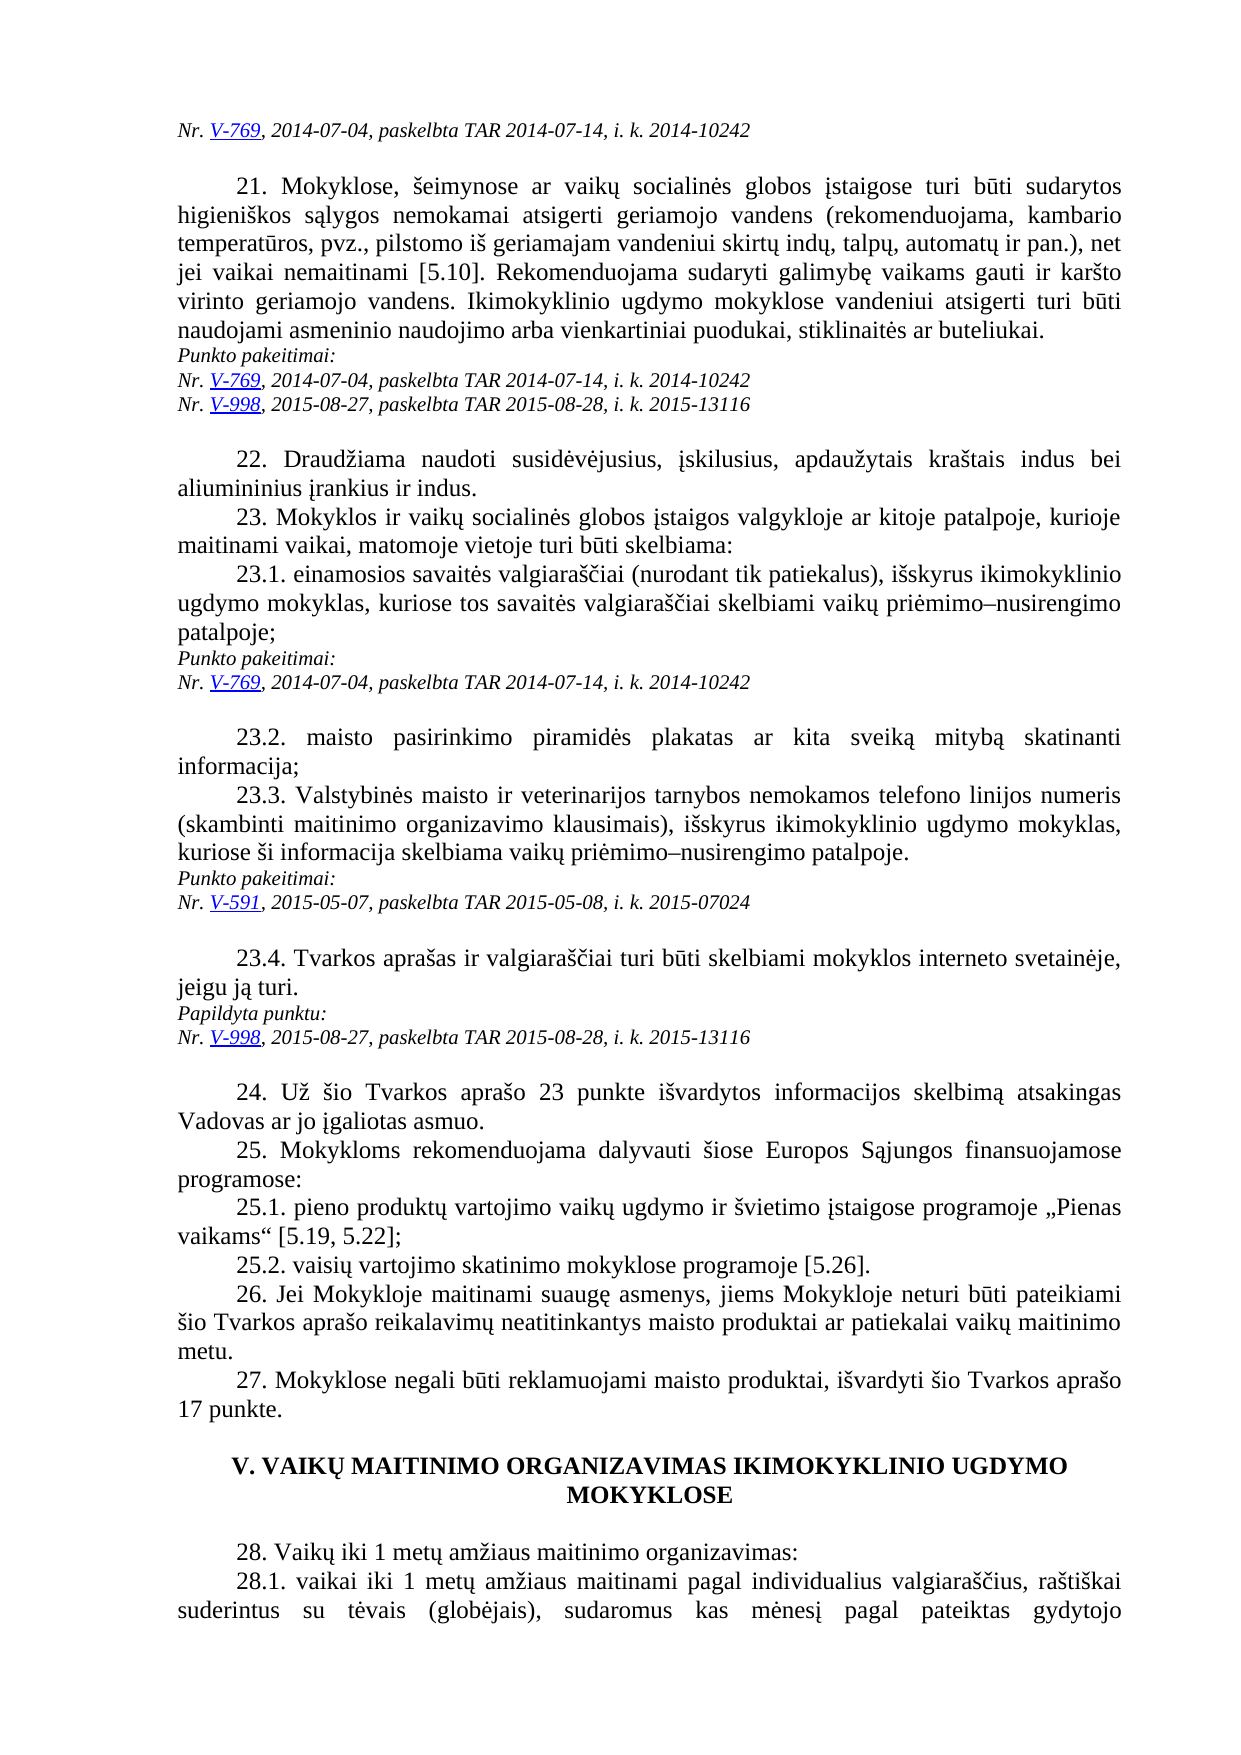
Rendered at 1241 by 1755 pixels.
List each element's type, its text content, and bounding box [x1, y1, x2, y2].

text Nr. V-591, 2015-05-07, paskelbta TAR 2015-05-08, i. k. 2015-07024 [177, 890, 1122, 914]
text 23. Mokyklos ir vaikų socialinės globos įstaigos valgykloje ar kitoje patalpoje, kurioje maitinami vaikai, matomoje vietoje turi būti skelbiama: [177, 502, 1122, 559]
text Nr. V-769, 2014-07-04, paskelbta TAR 2014-07-14, i. k. 2014-10242 [177, 367, 1122, 392]
text Punkto pakeitimai: [177, 646, 1122, 670]
text Papildyta punktu: [177, 1001, 1122, 1025]
text 24. Už šio Tvarkos aprašo 23 punkte išvardytos informacijos skelbimą atsakingas Vadovas ar jo įgaliotas asmuo. [177, 1077, 1122, 1135]
text 22. Draudžiama naudoti susidėvėjusius, įskilusius, apdaužytais kraštais indus bei aliumininius įrankius ir indus. [177, 444, 1122, 502]
text 23.3. Valstybinės maisto ir veterinarijos tarnybos nemokamos telefono linijos numeris (skambinti maitinimo organizavimo klausimais), išskyrus ikimokyklinio ugdymo mokyklas, kuriose ši informacija skelbiama vaikų priėmimo–nusirengimo patalpoje. [177, 780, 1122, 866]
text 23.1. einamosios savaitės valgiaraščiai (nurodant tik patiekalus), išskyrus ikimokyklinio ugdymo mokyklas, kuriose tos savaitės valgiaraščiai skelbiami vaikų priėmimo–nusirengimo patalpoje; [177, 559, 1122, 646]
text V. VAIKŲ MAITINIMO ORGANIZAVIMAS IKIMOKYKLINIO UGDYMO MOKYKLOSE [177, 1451, 1122, 1509]
text 25. Mokykloms rekomenduojama dalyvauti šiose Europos Sąjungos finansuojamose programose: [177, 1135, 1122, 1192]
text Nr. V-998, 2015-08-27, paskelbta TAR 2015-08-28, i. k. 2015-13116 [177, 392, 1122, 416]
text 25.1. pieno produktų vartojimo vaikų ugdymo ir švietimo įstaigose programoje „Pienas vaikams“ [5.19, 5.22]; [177, 1192, 1122, 1250]
text 21. Mokyklose, šeimynose ar vaikų socialinės globos įstaigose turi būti sudarytos higieniškos sąlygos nemokamai atsigerti geriamojo vandens (rekomenduojama, kambario temperatūros, pvz., pilstomo iš geriamajam vandeniui skirtų indų, talpų, automatų ir pan.), net jei vaikai nemaitinami [5.10]. Rekomenduojama sudaryti galimybę vaikams gauti ir karšto virinto geriamojo vandens. Ikimokyklinio ugdymo mokyklose vandeniui atsigerti turi būti naudojami asmeninio naudojimo arba vienkartiniai puodukai, stiklinaitės ar buteliukai. [177, 171, 1122, 343]
text 25.2. vaisių vartojimo skatinimo mokyklose programoje [5.26]. [177, 1250, 1122, 1279]
text Nr. V-769, 2014-07-04, paskelbta TAR 2014-07-14, i. k. 2014-10242 [177, 118, 1122, 142]
text 23.2. maisto pasirinkimo piramidės plakatas ar kita sveiką mitybą skatinanti informacija; [177, 722, 1122, 780]
text 27. Mokyklose negali būti reklamuojami maisto produktai, išvardyti šio Tvarkos aprašo 17 punkte. [177, 1365, 1122, 1422]
text Punkto pakeitimai: [177, 343, 1122, 367]
text Nr. V-769, 2014-07-04, paskelbta TAR 2014-07-14, i. k. 2014-10242 [177, 670, 1122, 694]
text 28.1. vaikai iki 1 metų amžiaus maitinami pagal individualius valgiaraščius, raštiškai suderintus su tėvais (globėjais), sudaromus kas mėnesį pagal pateiktas gydytojo [177, 1566, 1122, 1624]
text 28. Vaikų iki 1 metų amžiaus maitinimo organizavimas: [177, 1537, 1122, 1566]
text Nr. V-998, 2015-08-27, paskelbta TAR 2015-08-28, i. k. 2015-13116 [177, 1025, 1122, 1049]
text 26. Jei Mokykloje maitinami suaugę asmenys, jiems Mokykloje neturi būti pateikiami šio Tvarkos aprašo reikalavimų neatitinkantys maisto produktai ar patiekalai vaikų maitinimo metu. [177, 1279, 1122, 1365]
text Punkto pakeitimai: [177, 866, 1122, 890]
text 23.4. Tvarkos aprašas ir valgiaraščiai turi būti skelbiami mokyklos interneto svetainėje, jeigu ją turi. [177, 943, 1122, 1001]
